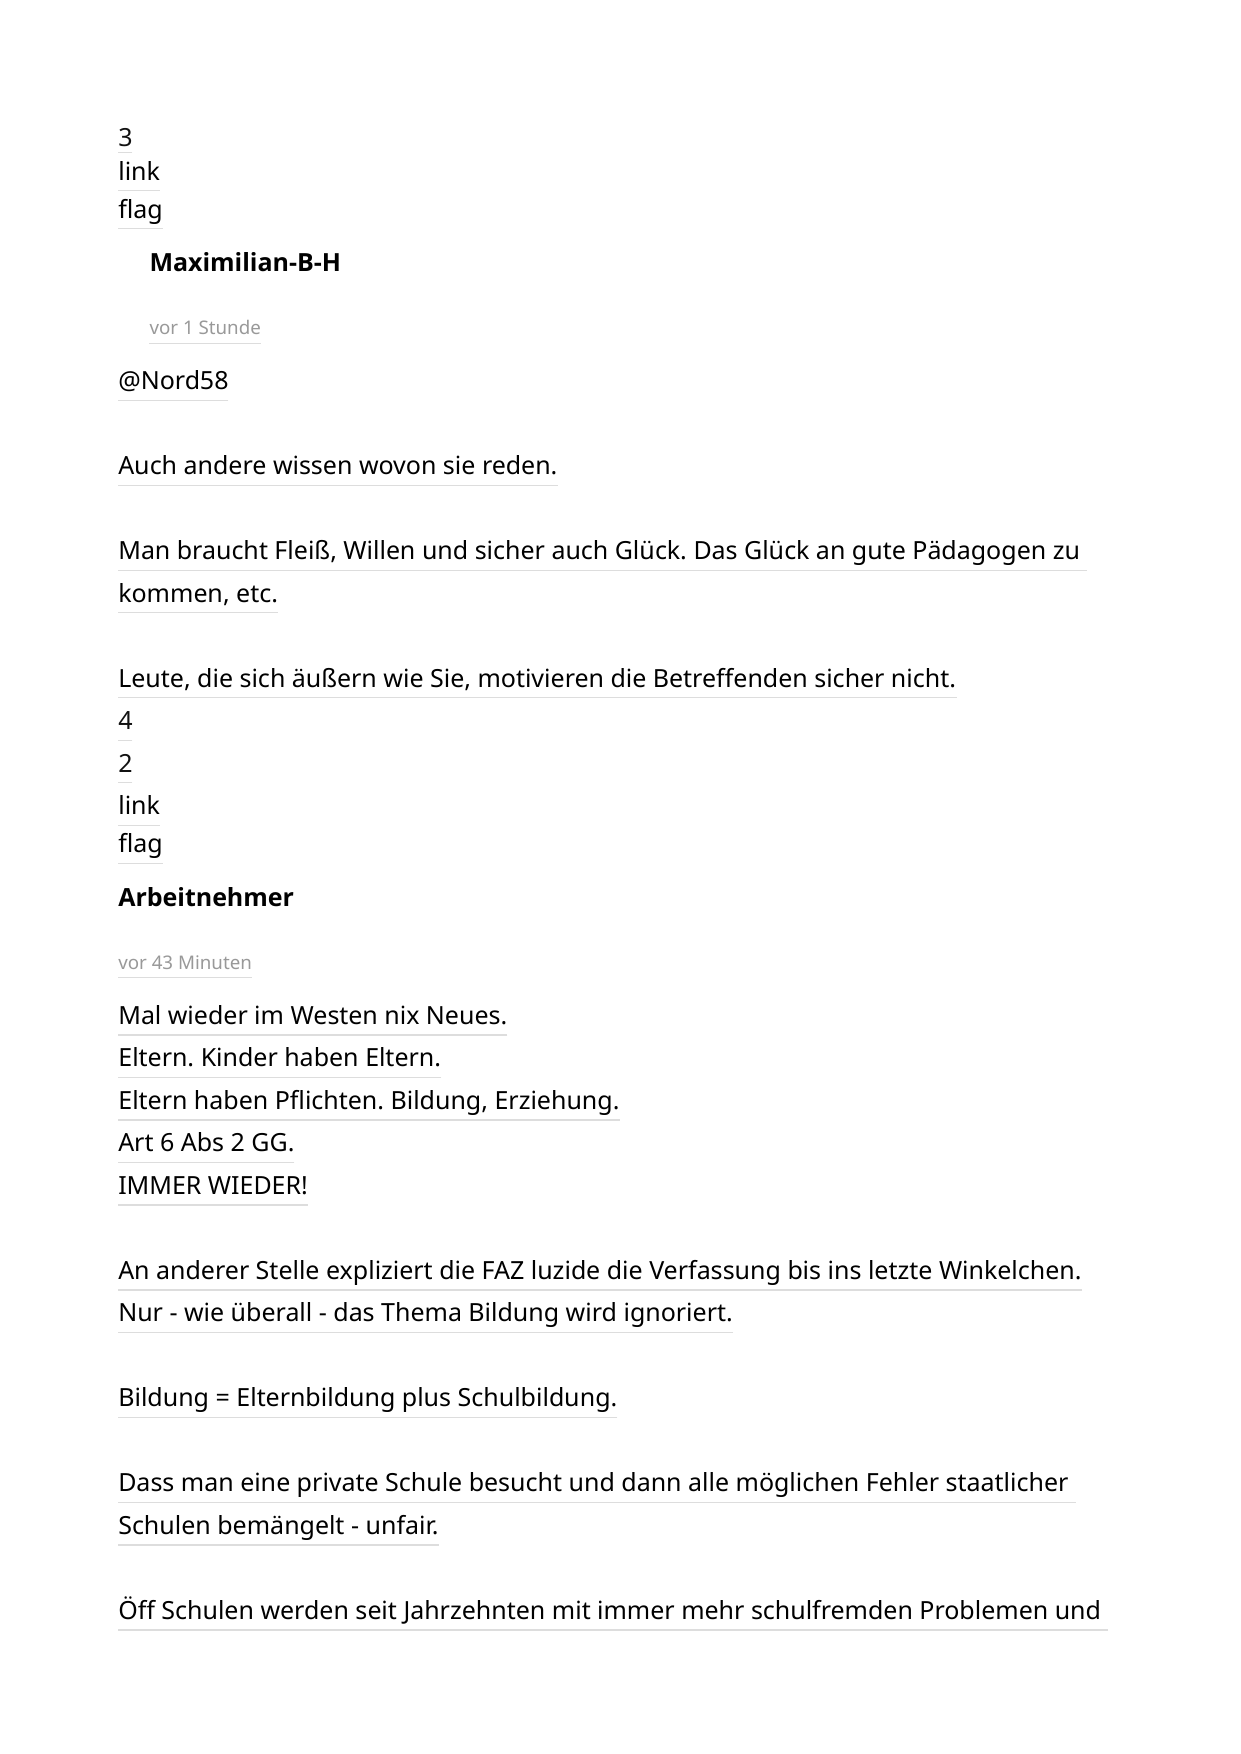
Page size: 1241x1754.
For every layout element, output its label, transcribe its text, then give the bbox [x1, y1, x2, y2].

text vor 1 Stunde [149, 314, 1117, 344]
text flag [118, 826, 1122, 864]
text 3 [118, 118, 1122, 153]
text vor 43 Minuten [118, 949, 1117, 978]
text 2 [118, 746, 1122, 783]
text Arbeitnehmer [118, 880, 1122, 914]
text Mal wieder im Westen nix Neues. Eltern. Kinder haben Eltern. Eltern haben Pflichten. Bildung, Erziehung. Art 6 Abs 2 GG. IMMER WIEDER! An anderer Stelle expliziert die FAZ luzide die Verfassung bis ins letzte Winkelchen. Nur - wie überall - das Thema Bildung wird ignoriert. Bildung = Elternbildung plus Schulbildung. Dass man eine private Schule besucht und dann alle möglichen Fehler staatlicher Schulen bemängelt - unfair. Öff Schulen werden seit Jahrzehnten mit immer mehr schulfremden Problemen und [118, 998, 1122, 1631]
text link [118, 153, 1122, 191]
text @Nord58 Auch andere wissen wovon sie reden. Man braucht Fleiß, Willen und sicher auch Glück. Das Glück an gute Pädagogen zu kommen, etc. Leute, die sich äußern wie Sie, motivieren die Betreffenden sicher nicht. [118, 363, 1122, 698]
text link [118, 788, 1122, 826]
text Maximilian-B-H [149, 245, 1122, 279]
text 4 [118, 703, 1122, 741]
text flag [118, 191, 1122, 229]
